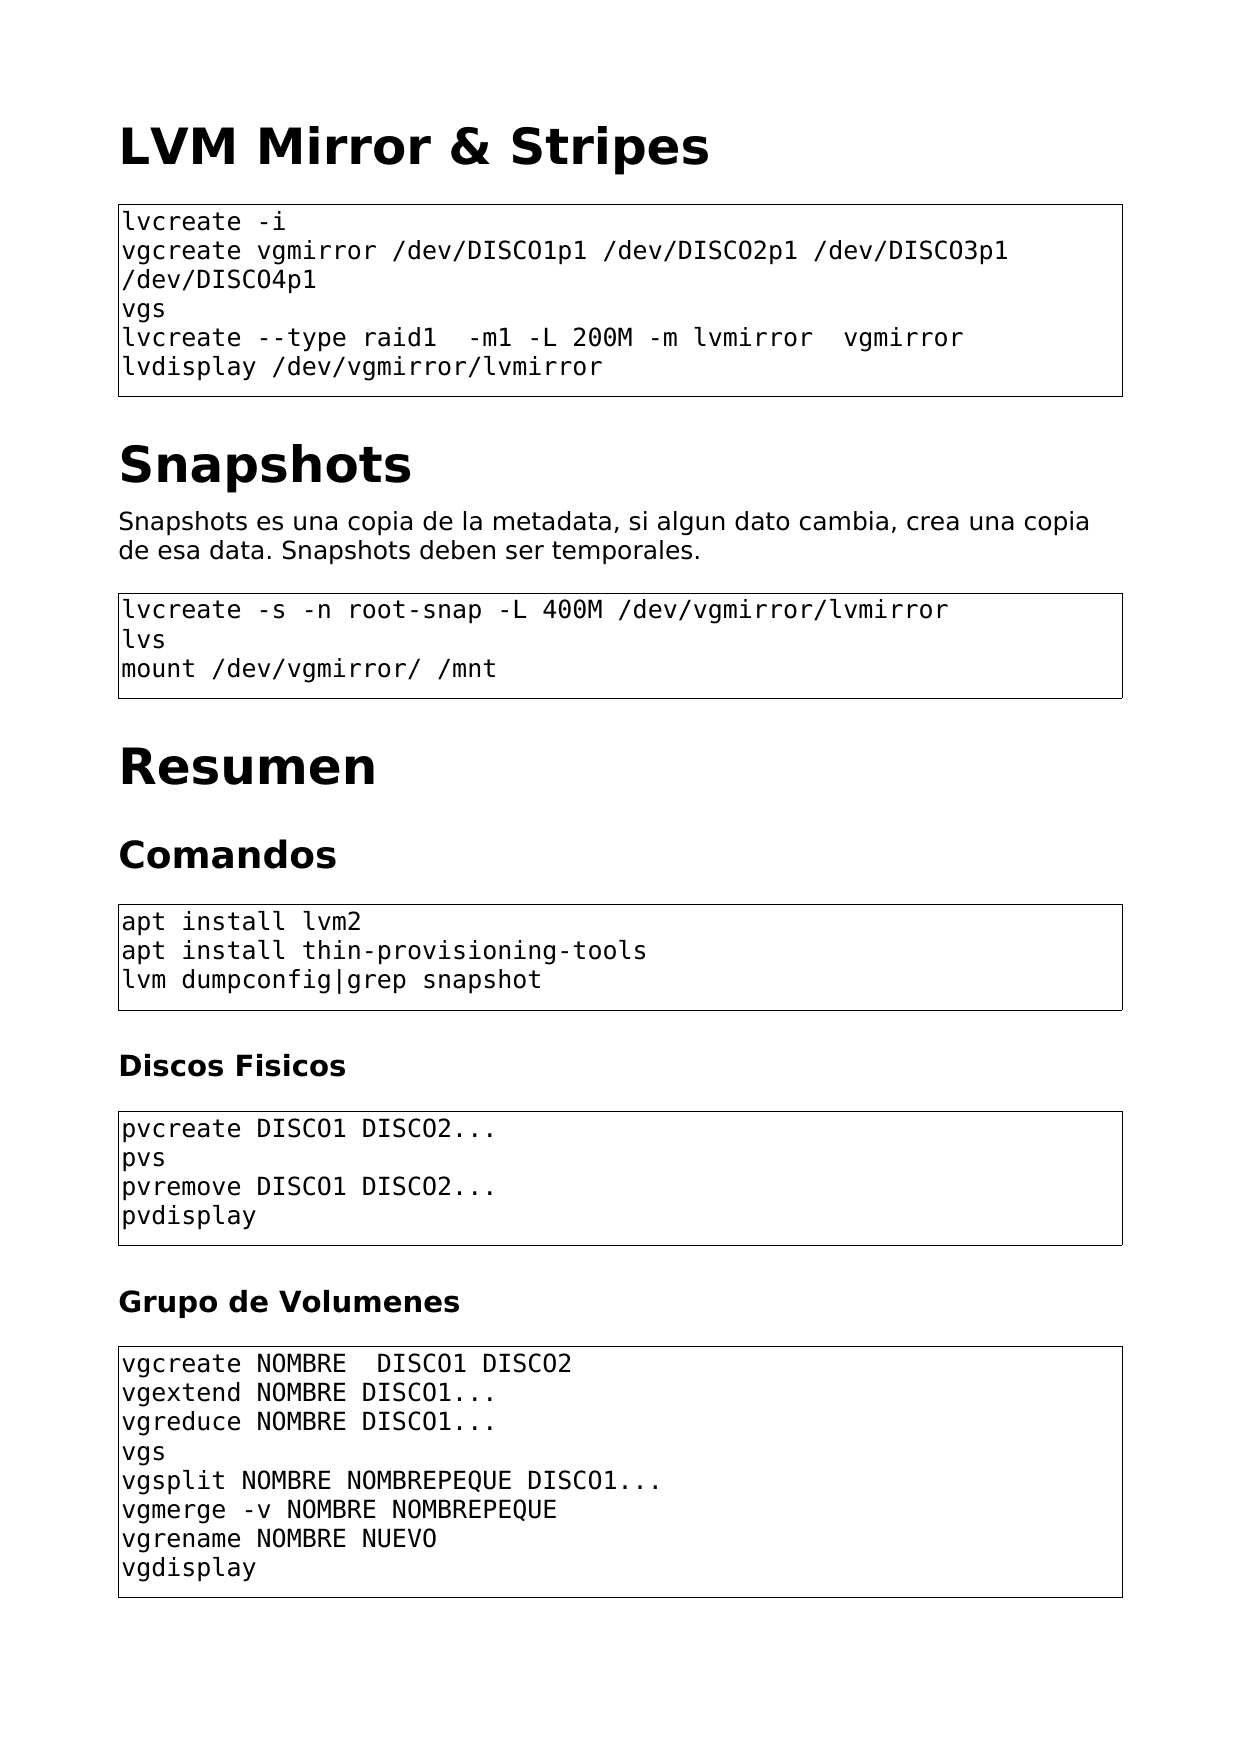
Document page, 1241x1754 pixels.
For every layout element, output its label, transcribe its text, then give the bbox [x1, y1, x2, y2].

table_header lvcreate -s -n root-snap -L 400M /dev/vgmirror/lvmirror lvs mount /dev/vgmirror/ /mnt [119, 594, 1122, 698]
table_header apt install lvm2 apt install thin-provisioning-tools lvm dumpconfig|grep snapshot [119, 905, 1122, 1009]
table_header vgcreate NOMBRE DISCO1 DISCO2 vgextend NOMBRE DISCO1... vgreduce NOMBRE DISCO1... vgs vgsplit NOMBRE NOMBREPEQUE DISCO1... vgmerge -v NOMBRE NOMBREPEQUE vgrename NOMBRE NUEVO vgdisplay [119, 1347, 1122, 1597]
subtitle Discos Fisicos [118, 1049, 1122, 1083]
text Snapshots es una copia de la metadata, si algun dato cambia, crea una copia de esa data. Snapshots deben ser temporales. [118, 507, 1122, 565]
table_header pvcreate DISCO1 DISCO2... pvs pvremove DISCO1 DISCO2... pvdisplay [119, 1112, 1122, 1245]
subtitle Comandos [118, 833, 1122, 877]
subtitle LVM Mirror & Stripes [118, 118, 1122, 176]
subtitle Grupo de Volumenes [118, 1285, 1122, 1319]
subtitle Resumen [118, 738, 1122, 796]
subtitle Snapshots [118, 436, 1122, 494]
table_header lvcreate -i vgcreate vgmirror /dev/DISCO1p1 /dev/DISCO2p1 /dev/DISCO3p1 /dev/DISCO4p1 vgs lvcreate --type raid1 -m1 -L 200M -m lvmirror vgmirror lvdisplay /dev/vgmirror/lvmirror [119, 205, 1122, 396]
